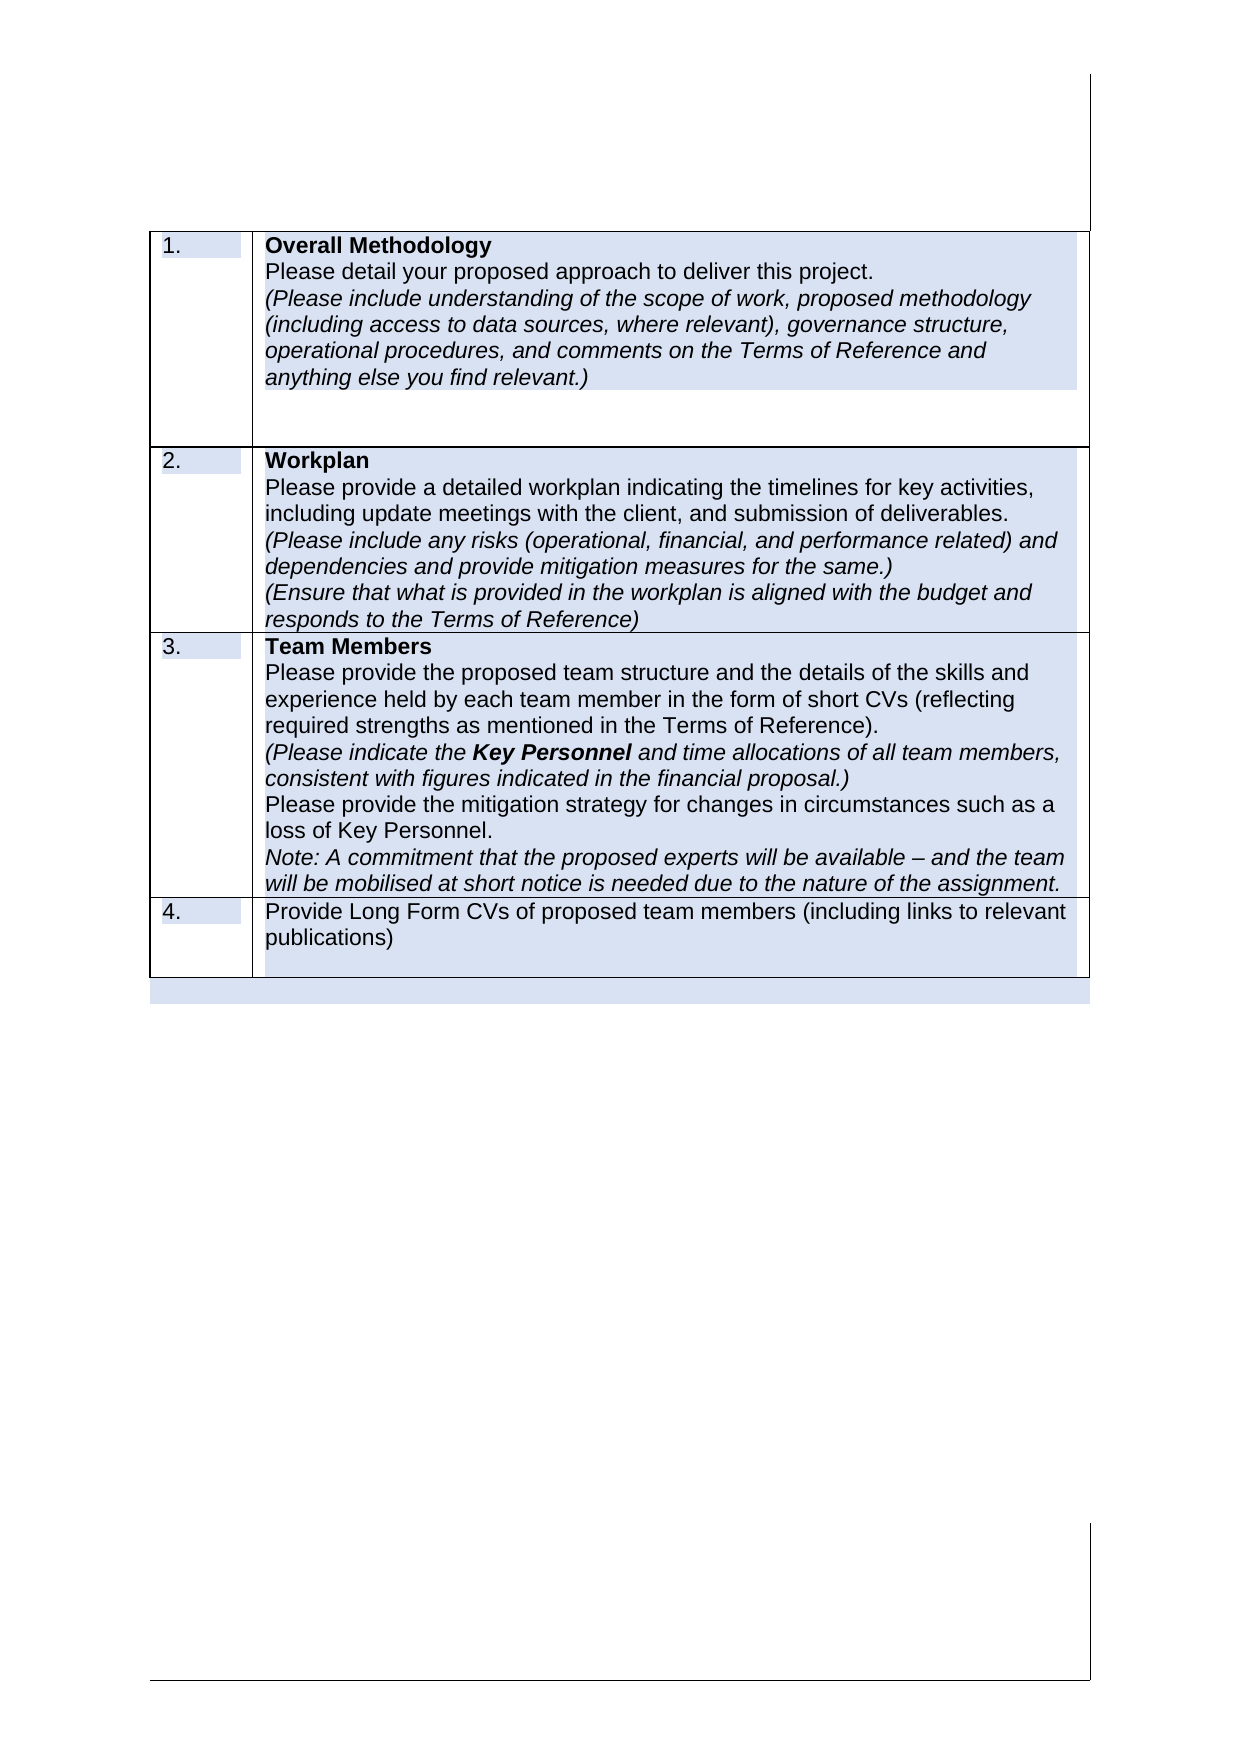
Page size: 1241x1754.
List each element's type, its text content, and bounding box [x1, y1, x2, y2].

table_cell Overall Methodology Please detail your proposed approach to deliver this project. (Please include understanding of the scope of work, proposed methodology (including access to data sources, where relevant), governance structure, operational procedures, and comments on the Terms of Reference and anything else you find relevant.) [253, 232, 1089, 446]
table_cell 4. [151, 898, 252, 977]
table_cell 1. [151, 232, 252, 446]
table_cell 2. [151, 448, 252, 632]
table_cell 3. [151, 633, 252, 897]
